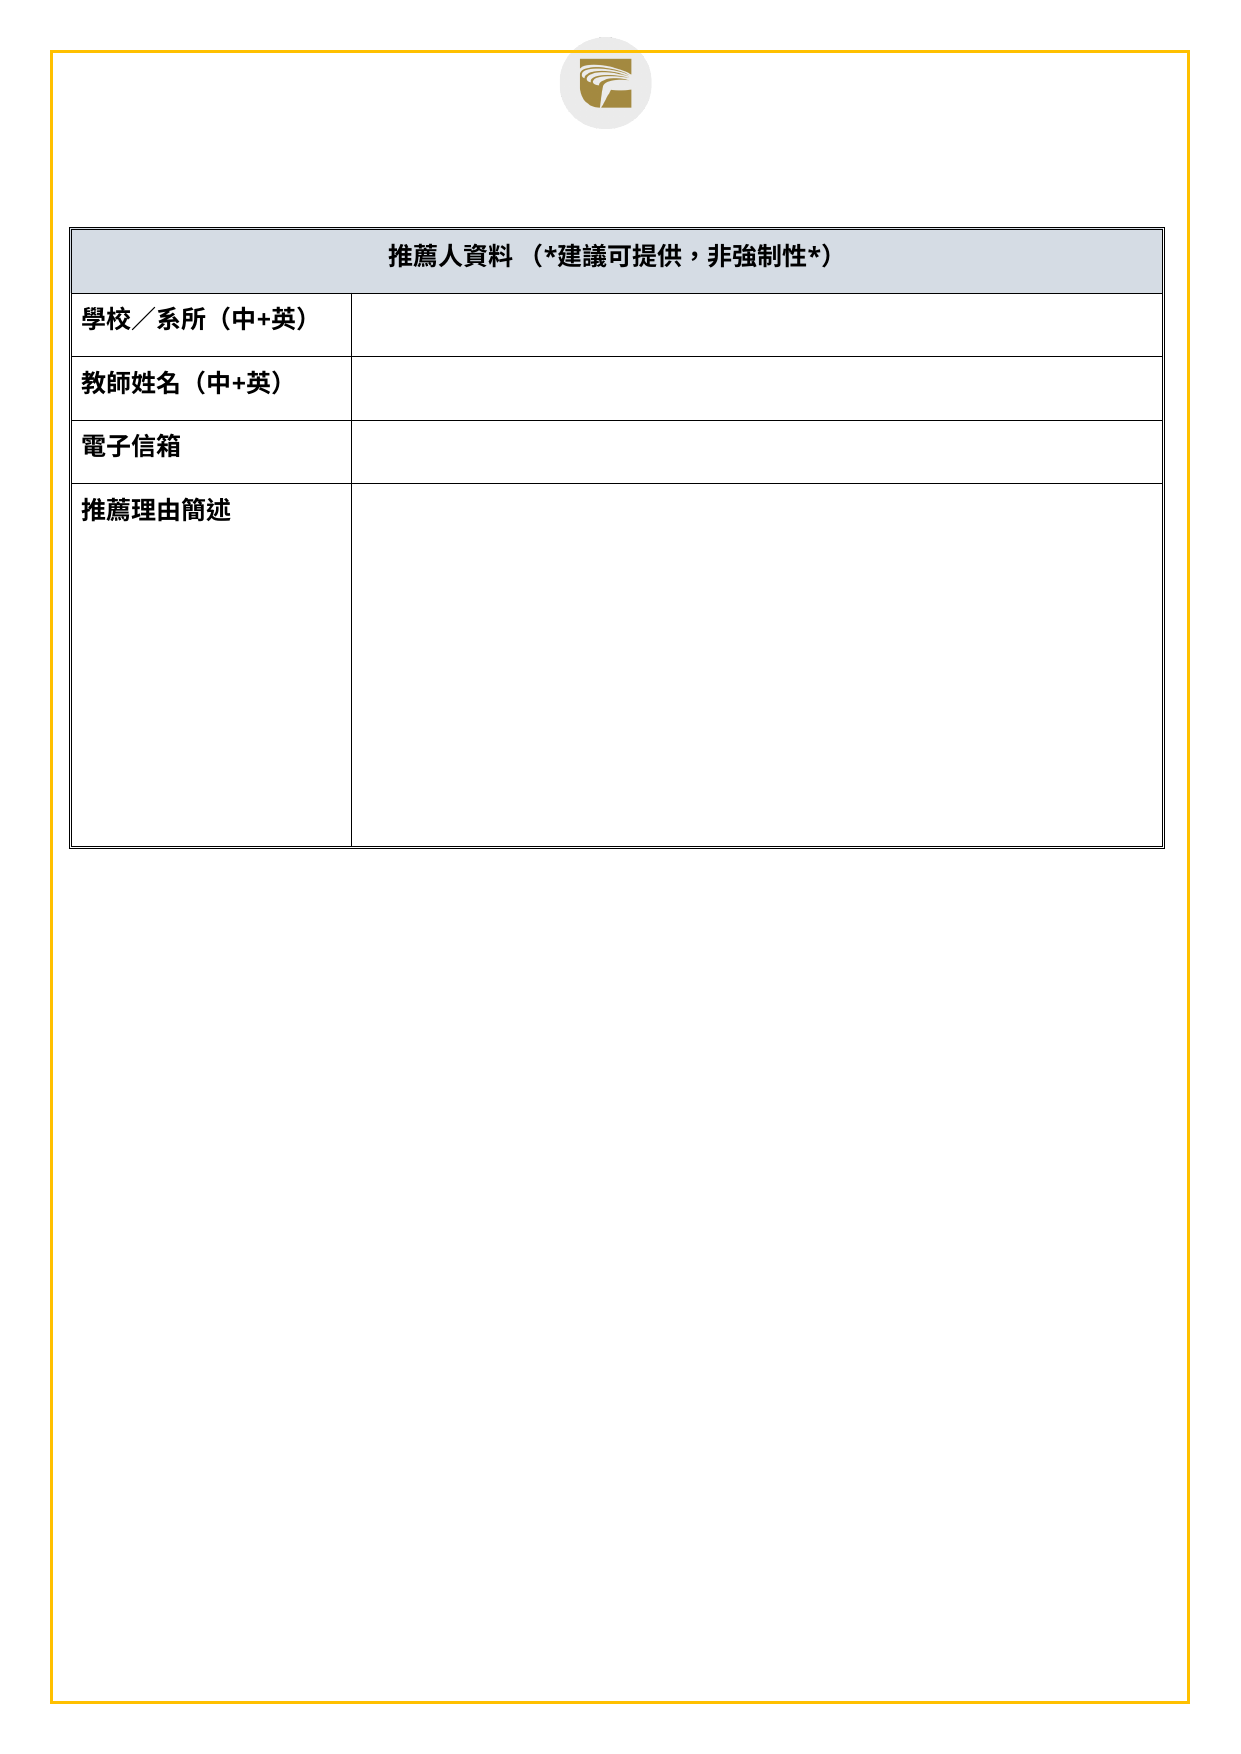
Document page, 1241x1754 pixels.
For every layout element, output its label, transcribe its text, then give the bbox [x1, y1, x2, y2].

table_cell 電子信箱 [72, 421, 351, 483]
table_cell 教師姓名（中+英） [72, 357, 351, 420]
table_cell [352, 484, 1162, 846]
picture [559, 53, 652, 129]
table_header 推薦人資料 （*建議可提供，非強制性*） [72, 230, 1162, 293]
table_cell [352, 421, 1162, 483]
picture [559, 37, 652, 50]
table_cell [352, 294, 1162, 356]
table_cell [352, 357, 1162, 420]
table_cell 推薦理由簡述 [72, 484, 351, 846]
table_cell 學校／系所（中+英） [72, 294, 351, 356]
